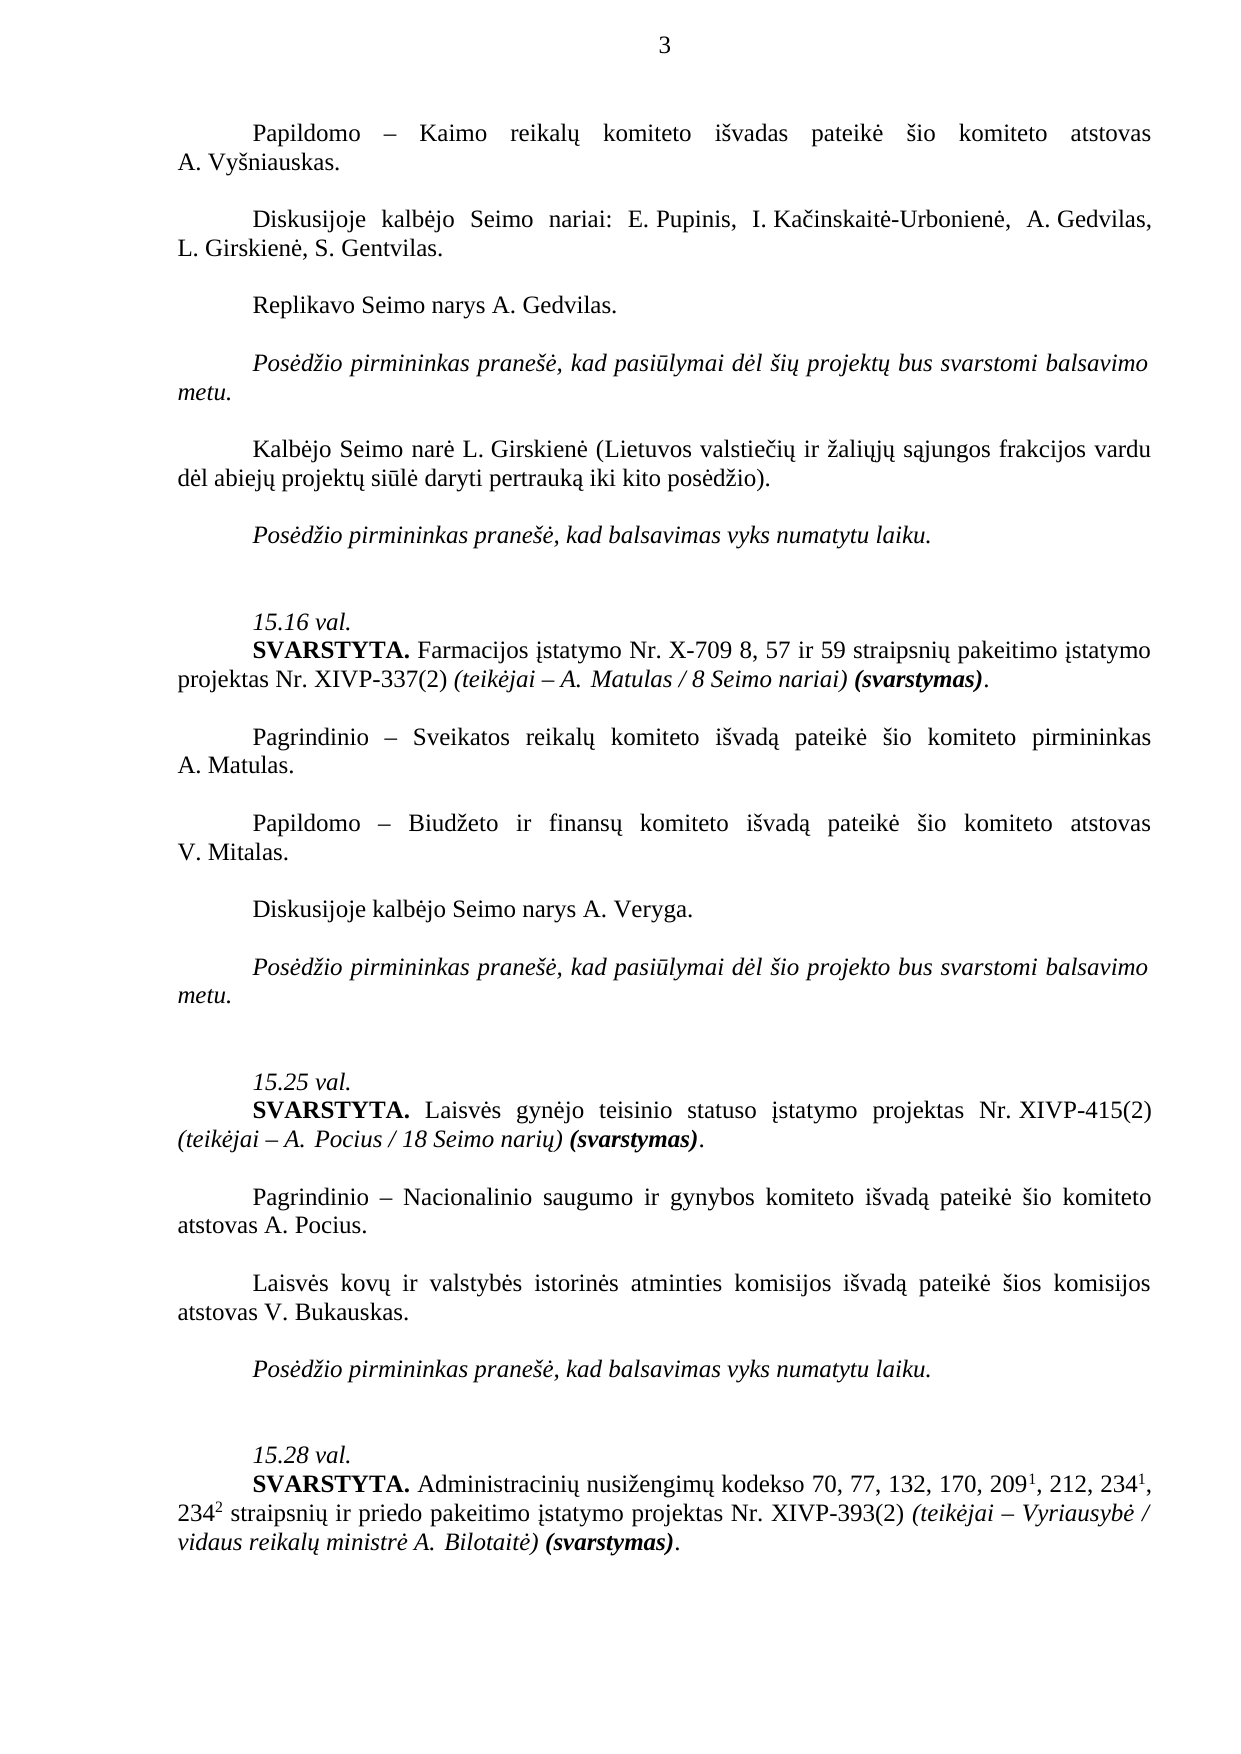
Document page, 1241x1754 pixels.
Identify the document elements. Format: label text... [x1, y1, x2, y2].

text Pagrindinio – Nacionalinio saugumo ir gynybos komiteto išvadą pateikė šio komiteto atstovas A. Pocius. [177, 1182, 1152, 1239]
text Pagrindinio – Sveikatos reikalų komiteto išvadą pateikė šio komiteto pirmininkas A. Matulas. [177, 722, 1152, 779]
text SVARSTYTA. Administracinių nusižengimų kodekso 70, 77, 132, 170, 2091, 212, 2341, 2342 straipsnių ir priedo pakeitimo įstatymo projektas Nr. XIVP-393(2) (teikėjai – Vyriausybė / vidaus reikalų ministrė A. Bilotaitė) (svarstymas). [177, 1469, 1152, 1556]
text Papildomo – Kaimo reikalų komiteto išvadas pateikė šio komiteto atstovas A. Vyšniauskas. [177, 118, 1152, 176]
text Laisvės kovų ir valstybės istorinės atminties komisijos išvadą pateikė šios komisijos atstovas V. Bukauskas. [177, 1268, 1152, 1326]
text 15.25 val. [177, 1067, 1152, 1096]
text Posėdžio pirmininkas pranešė, kad pasiūlymai dėl šių projektų bus svarstomi balsavimo metu. [177, 348, 1152, 406]
text 15.16 val. [177, 607, 1152, 636]
text 15.28 val. [177, 1441, 1152, 1469]
text SVARSTYTA. Laisvės gynėjo teisinio statuso įstatymo projektas Nr. XIVP-415(2) (teikėjai – A. Pocius / 18 Seimo narių) (svarstymas). [177, 1096, 1152, 1153]
text Posėdžio pirmininkas pranešė, kad balsavimas vyks numatytu laiku. [177, 1354, 1152, 1383]
text Posėdžio pirmininkas pranešė, kad balsavimas vyks numatytu laiku. [177, 521, 1152, 549]
text Posėdžio pirmininkas pranešė, kad pasiūlymai dėl šio projekto bus svarstomi balsavimo metu. [177, 952, 1152, 1009]
text Replikavo Seimo narys A. Gedvilas. [177, 291, 1152, 319]
text Diskusijoje kalbėjo Seimo narys A. Veryga. [177, 894, 1152, 923]
text Papildomo – Biudžeto ir finansų komiteto išvadą pateikė šio komiteto atstovas V. Mitalas. [177, 808, 1152, 866]
text SVARSTYTA. Farmacijos įstatymo Nr. X-709 8, 57 ir 59 straipsnių pakeitimo įstatymo projektas Nr. XIVP-337(2) (teikėjai – A. Matulas / 8 Seimo nariai) (svarstymas). [177, 636, 1152, 693]
text Kalbėjo Seimo narė L. Girskienė (Lietuvos valstiečių ir žaliųjų sąjungos frakcijos vardu dėl abiejų projektų siūlė daryti pertrauką iki kito posėdžio). [177, 434, 1152, 492]
text Diskusijoje kalbėjo Seimo nariai: E. Pupinis, I. Kačinskaitė-Urbonienė, A. Gedvilas, L. Girskienė, S. Gentvilas. [177, 204, 1152, 262]
